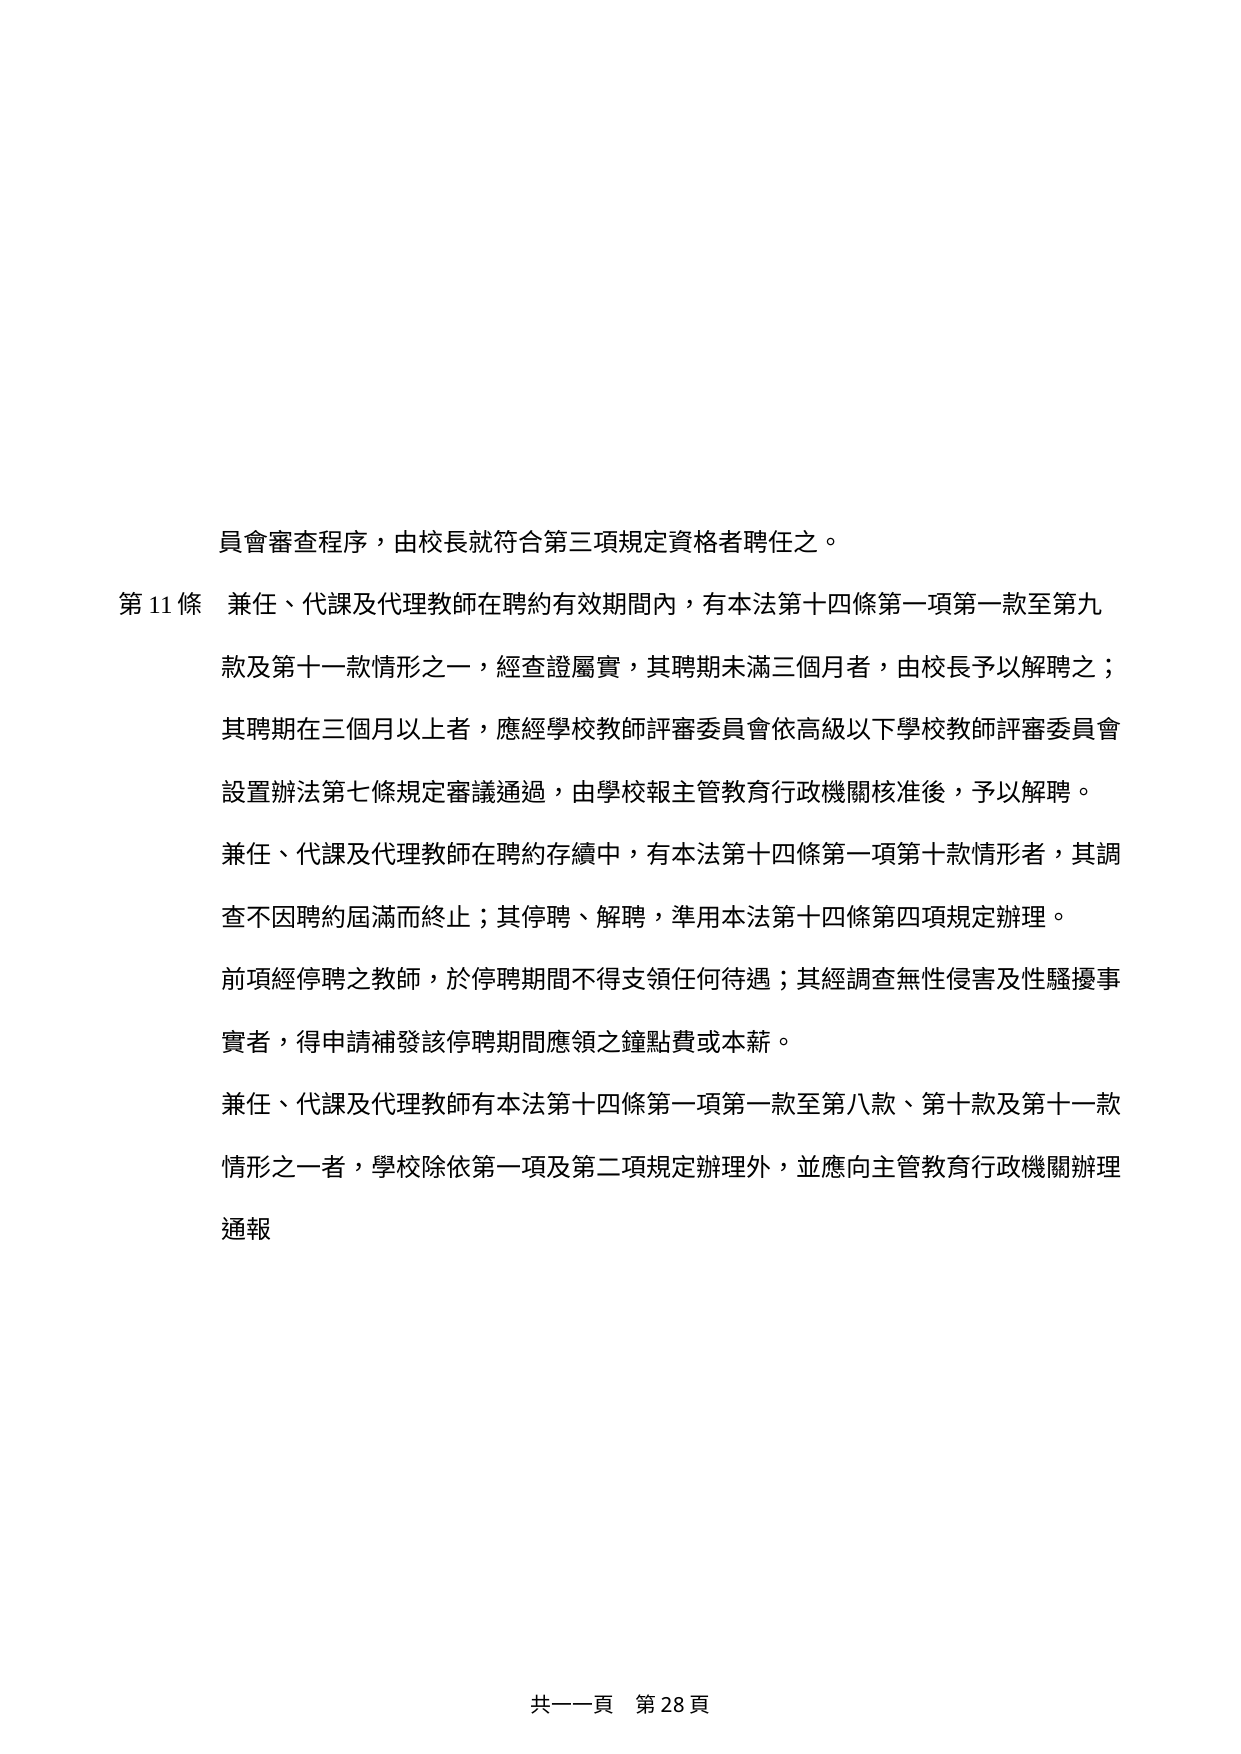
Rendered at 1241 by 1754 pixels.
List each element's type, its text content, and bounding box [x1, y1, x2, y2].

text 員會審查程序，由校長就符合第三項規定資格者聘任之。 [118, 499, 1122, 561]
text 兼任、代課及代理教師在聘約存續中，有本法第十四條第一項第十款情形者，其調查不因聘約屆滿而終止；其停聘、解聘，準用本法第十四條第四項規定辦理。 [221, 811, 1122, 936]
text 前項經停聘之教師，於停聘期間不得支領任何待遇；其經調查無性侵害及性騷擾事實者，得申請補發該停聘期間應領之鐘點費或本薪。 [221, 936, 1122, 1061]
text 兼任、代課及代理教師有本法第十四條第一項第一款至第八款、第十款及第十一款情形之一者，學校除依第一項及第二項規定辦理外，並應向主管教育行政機關辦理通報 [221, 1061, 1122, 1249]
text 第11條 兼任、代課及代理教師在聘約有效期間內，有本法第十四條第一項第一款至第九款及第十一款情形之一，經查證屬實，其聘期未滿三個月者，由校長予以解聘之；其聘期在三個月以上者，應經學校教師評審委員會依高級以下學校教師評審委員會設置辦法第七條規定審議通過，由學校報主管教育行政機關核准後，予以解聘。 [118, 561, 1122, 811]
